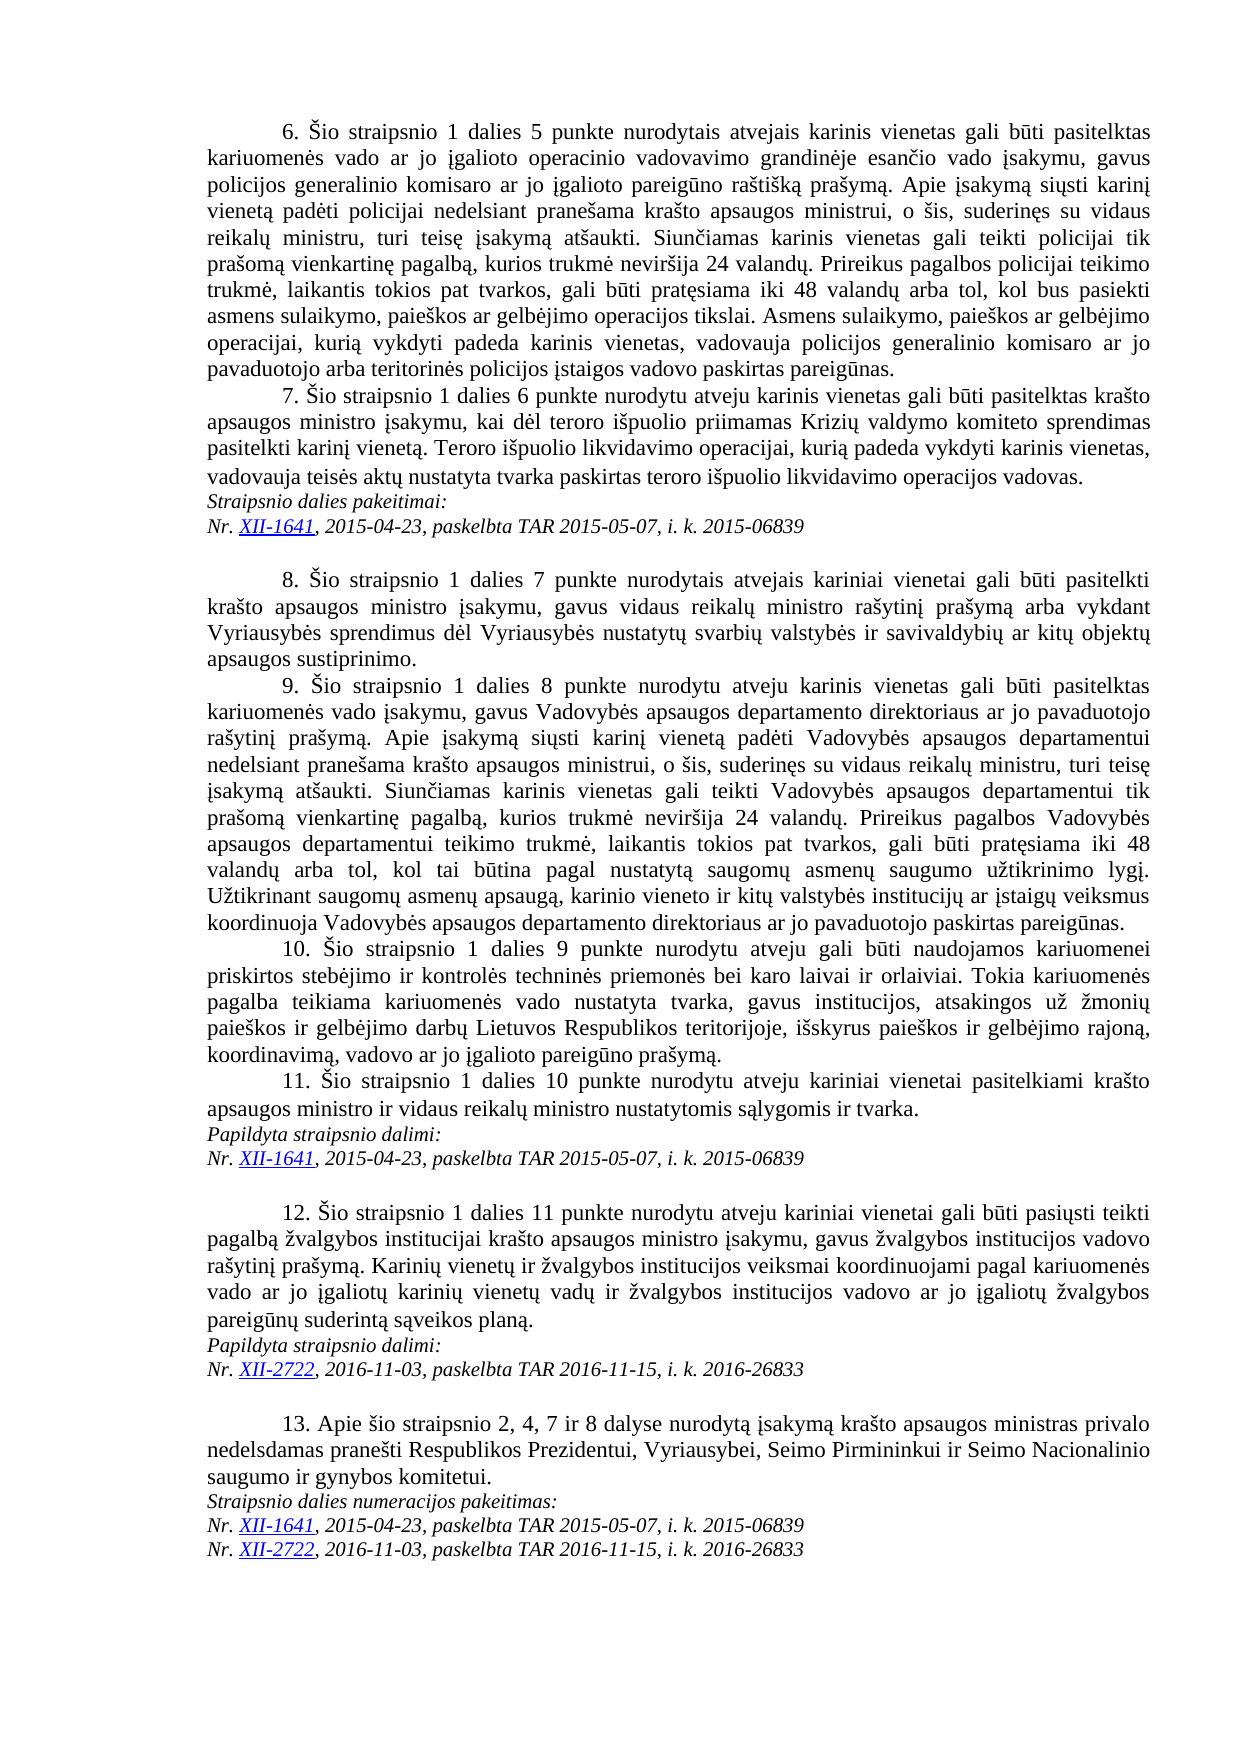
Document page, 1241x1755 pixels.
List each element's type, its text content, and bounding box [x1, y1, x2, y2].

text 12. Šio straipsnio 1 dalies 11 punkte nurodytu atveju kariniai vienetai gali būti pasiųsti teikti pagalbą žvalgybos institucijai krašto apsaugos ministro įsakymu, gavus žvalgybos institucijos vadovo rašytinį prašymą. Karinių vienetų ir žvalgybos institucijos veiksmai koordinuojami pagal kariuomenės vado ar jo įgaliotų karinių vienetų vadų ir žvalgybos institucijos vadovo ar jo įgaliotų žvalgybos pareigūnų suderintą sąveikos planą. [207, 1199, 1152, 1333]
text Nr. XII-1641, 2015-04-23, paskelbta TAR 2015-05-07, i. k. 2015-06839 [207, 513, 1152, 538]
text Papildyta straipsnio dalimi: [207, 1333, 1152, 1357]
text 9. Šio straipsnio 1 dalies 8 punkte nurodytu atveju karinis vienetas gali būti pasitelktas kariuomenės vado įsakymu, gavus Vadovybės apsaugos departamento direktoriaus ar jo pavaduotojo rašytinį prašymą. Apie įsakymą siųsti karinį vienetą padėti Vadovybės apsaugos departamentui nedelsiant pranešama krašto apsaugos ministrui, o šis, suderinęs su vidaus reikalų ministru, turi teisę įsakymą atšaukti. Siunčiamas karinis vienetas gali teikti Vadovybės apsaugos departamentui tik prašomą vienkartinę pagalbą, kurios trukmė neviršija 24 valandų. Prireikus pagalbos Vadovybės apsaugos departamentui teikimo trukmė, laikantis tokios pat tvarkos, gali būti pratęsiama iki 48 valandų arba tol, kol tai būtina pagal nustatytą saugomų asmenų saugumo užtikrinimo lygį. Užtikrinant saugomų asmenų apsaugą, karinio vieneto ir kitų valstybės institucijų ar įstaigų veiksmus koordinuoja Vadovybės apsaugos departamento direktoriaus ar jo pavaduotojo paskirtas pareigūnas. [207, 672, 1152, 935]
text 7. Šio straipsnio 1 dalies 6 punkte nurodytu atveju karinis vienetas gali būti pasitelktas krašto apsaugos ministro įsakymu, kai dėl teroro išpuolio priimamas Krizių valdymo komiteto sprendimas pasitelkti karinį vienetą. Teroro išpuolio likvidavimo operacijai, kurią padeda vykdyti karinis vienetas, vadovauja teisės aktų nustatyta tvarka paskirtas teroro išpuolio likvidavimo operacijos vadovas. [207, 382, 1152, 489]
text 8. Šio straipsnio 1 dalies 7 punkte nurodytais atvejais kariniai vienetai gali būti pasitelkti krašto apsaugos ministro įsakymu, gavus vidaus reikalų ministro rašytinį prašymą arba vykdant Vyriausybės sprendimus dėl Vyriausybės nustatytų svarbių valstybės ir savivaldybių ar kitų objektų apsaugos sustiprinimo. [207, 566, 1152, 672]
text Nr. XII-1641, 2015-04-23, paskelbta TAR 2015-05-07, i. k. 2015-06839 [207, 1513, 1152, 1537]
text Nr. XII-1641, 2015-04-23, paskelbta TAR 2015-05-07, i. k. 2015-06839 [207, 1146, 1152, 1170]
text 13. Apie šio straipsnio 2, 4, 7 ir 8 dalyse nurodytą įsakymą krašto apsaugos ministras privalo nedelsdamas pranešti Respublikos Prezidentui, Vyriausybei, Seimo Pirmininkui ir Seimo Nacionalinio saugumo ir gynybos komitetui. [207, 1410, 1152, 1489]
text Nr. XII-2722, 2016-11-03, paskelbta TAR 2016-11-15, i. k. 2016-26833 [207, 1537, 1152, 1561]
text Straipsnio dalies pakeitimai: [207, 489, 1152, 513]
text 10. Šio straipsnio 1 dalies 9 punkte nurodytu atveju gali būti naudojamos kariuomenei priskirtos stebėjimo ir kontrolės techninės priemonės bei karo laivai ir orlaiviai. Tokia kariuomenės pagalba teikiama kariuomenės vado nustatyta tvarka, gavus institucijos, atsakingos už žmonių paieškos ir gelbėjimo darbų Lietuvos Respublikos teritorijoje, išskyrus paieškos ir gelbėjimo rajoną, koordinavimą, vadovo ar jo įgalioto pareigūno prašymą. [207, 935, 1152, 1067]
text 11. Šio straipsnio 1 dalies 10 punkte nurodytu atveju kariniai vienetai pasitelkiami krašto apsaugos ministro ir vidaus reikalų ministro nustatytomis sąlygomis ir tvarka. [207, 1067, 1152, 1122]
text Papildyta straipsnio dalimi: [207, 1122, 1152, 1146]
text Nr. XII-2722, 2016-11-03, paskelbta TAR 2016-11-15, i. k. 2016-26833 [207, 1357, 1152, 1381]
text 6. Šio straipsnio 1 dalies 5 punkte nurodytais atvejais karinis vienetas gali būti pasitelktas kariuomenės vado ar jo įgalioto operacinio vadovavimo grandinėje esančio vado įsakymu, gavus policijos generalinio komisaro ar jo įgalioto pareigūno raštišką prašymą. Apie įsakymą siųsti karinį vienetą padėti policijai nedelsiant pranešama krašto apsaugos ministrui, o šis, suderinęs su vidaus reikalų ministru, turi teisę įsakymą atšaukti. Siunčiamas karinis vienetas gali teikti policijai tik prašomą vienkartinę pagalbą, kurios trukmė neviršija 24 valandų. Prireikus pagalbos policijai teikimo trukmė, laikantis tokios pat tvarkos, gali būti pratęsiama iki 48 valandų arba tol, kol bus pasiekti asmens sulaikymo, paieškos ar gelbėjimo operacijos tikslai. Asmens sulaikymo, paieškos ar gelbėjimo operacijai, kurią vykdyti padeda karinis vienetas, vadovauja policijos generalinio komisaro ar jo pavaduotojo arba teritorinės policijos įstaigos vadovo paskirtas pareigūnas. [207, 118, 1152, 382]
text Straipsnio dalies numeracijos pakeitimas: [207, 1489, 1152, 1513]
